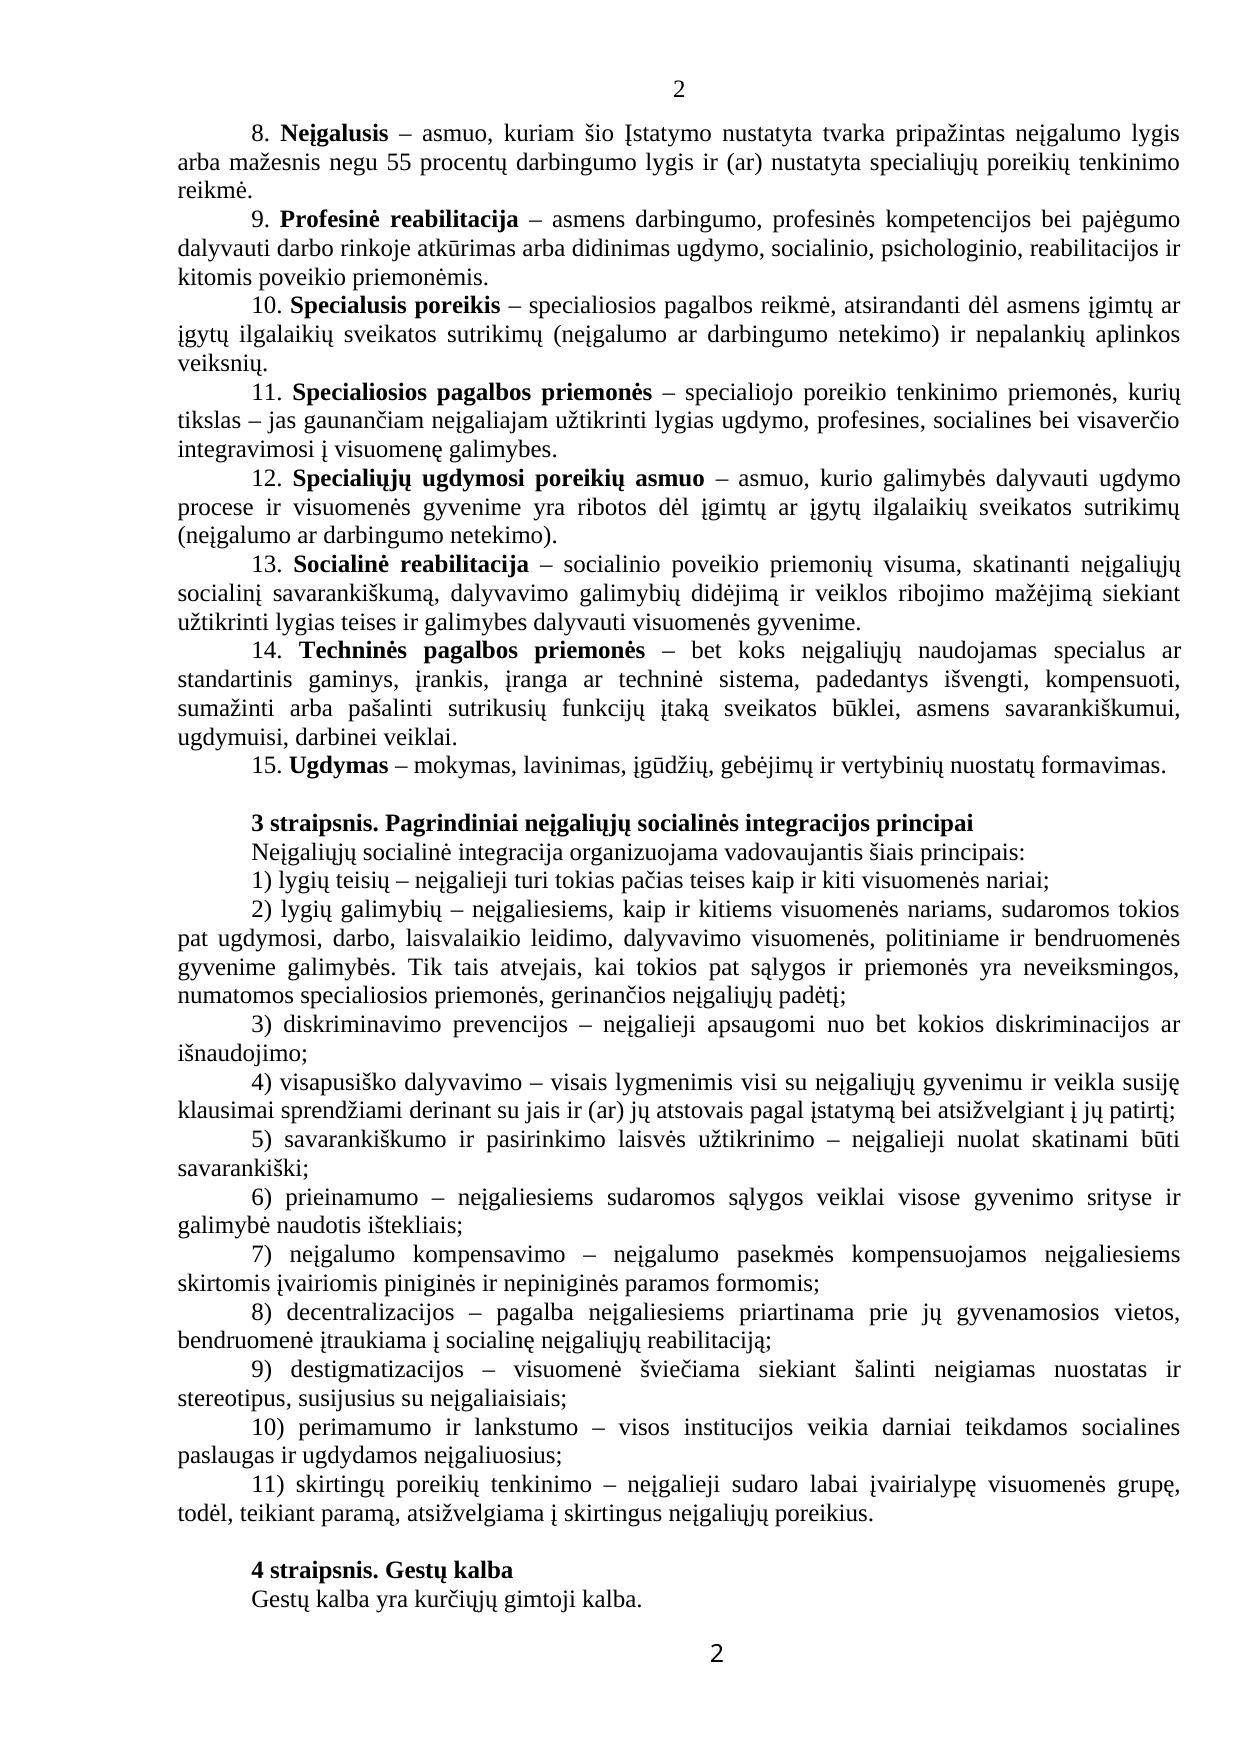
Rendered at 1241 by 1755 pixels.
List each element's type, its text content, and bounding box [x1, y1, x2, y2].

text 3) diskriminavimo prevencijos – neįgalieji apsaugomi nuo bet kokios diskriminacijos ar išnaudojimo; [177, 1009, 1181, 1067]
text 1) lygių teisių – neįgalieji turi tokias pačias teises kaip ir kiti visuomenės nariai; [177, 866, 1181, 894]
text 8) decentralizacijos – pagalba neįgaliesiems priartinama prie jų gyvenamosios vietos, bendruomenė įtraukiama į socialinę neįgaliųjų reabilitaciją; [177, 1297, 1181, 1354]
text 8. Neįgalusis – asmuo, kuriam šio Įstatymo nustatyta tvarka pripažintas neįgalumo lygis arba mažesnis negu 55 procentų darbingumo lygis ir (ar) nustatyta specialiųjų poreikių tenkinimo reikmė. [177, 118, 1181, 204]
text Gestų kalba yra kurčiųjų gimtoji kalba. [177, 1584, 1181, 1613]
text 2) lygių galimybių – neįgaliesiems, kaip ir kitiems visuomenės nariams, sudaromos tokios pat ugdymosi, darbo, laisvalaikio leidimo, dalyvavimo visuomenės, politiniame ir bendruomenės gyvenime galimybės. Tik tais atvejais, kai tokios pat sąlygos ir priemonės yra neveiksmingos, numatomos specialiosios priemonės, gerinančios neįgaliųjų padėtį; [177, 894, 1181, 1009]
text 5) savarankiškumo ir pasirinkimo laisvės užtikrinimo – neįgalieji nuolat skatinami būti savarankiški; [177, 1124, 1181, 1182]
text 11) skirtingų poreikių tenkinimo – neįgalieji sudaro labai įvairialypę visuomenės grupę, todėl, teikiant paramą, atsižvelgiama į skirtingus neįgaliųjų poreikius. [177, 1469, 1181, 1527]
text 4) visapusiško dalyvavimo – visais lygmenimis visi su neįgaliųjų gyvenimu ir veikla susiję klausimai sprendžiami derinant su jais ir (ar) jų atstovais pagal įstatymą bei atsižvelgiant į jų patirtį; [177, 1067, 1181, 1124]
text 9. Profesinė reabilitacija – asmens darbingumo, profesinės kompetencijos bei pajėgumo dalyvauti darbo rinkoje atkūrimas arba didinimas ugdymo, socialinio, psichologinio, reabilitacijos ir kitomis poveikio priemonėmis. [177, 204, 1181, 291]
text Neįgaliųjų socialinė integracija organizuojama vadovaujantis šiais principais: [177, 837, 1181, 866]
text 7) neįgalumo kompensavimo – neįgalumo pasekmės kompensuojamos neįgaliesiems skirtomis įvairiomis piniginės ir nepiniginės paramos formomis; [177, 1239, 1181, 1297]
text 6) prieinamumo – neįgaliesiems sudaromos sąlygos veiklai visose gyvenimo srityse ir galimybė naudotis ištekliais; [177, 1182, 1181, 1239]
text 4 straipsnis. Gestų kalba [177, 1556, 1181, 1584]
text 14. Techninės pagalbos priemonės – bet koks neįgaliųjų naudojamas specialus ar standartinis gaminys, įrankis, įranga ar techninė sistema, padedantys išvengti, kompensuoti, sumažinti arba pašalinti sutrikusių funkcijų įtaką sveikatos būklei, asmens savarankiškumui, ugdymuisi, darbinei veiklai. [177, 636, 1181, 751]
text 3 straipsnis. Pagrindiniai neįgaliųjų socialinės integracijos principai [177, 808, 1181, 837]
text 11. Specialiosios pagalbos priemonės – specialiojo poreikio tenkinimo priemonės, kurių tikslas – jas gaunančiam neįgaliajam užtikrinti lygias ugdymo, profesines, socialines bei visaverčio integravimosi į visuomenę galimybes. [177, 377, 1181, 463]
text 12. Specialiųjų ugdymosi poreikių asmuo – asmuo, kurio galimybės dalyvauti ugdymo procese ir visuomenės gyvenime yra ribotos dėl įgimtų ar įgytų ilgalaikių sveikatos sutrikimų (neįgalumo ar darbingumo netekimo). [177, 463, 1181, 549]
text 13. Socialinė reabilitacija – socialinio poveikio priemonių visuma, skatinanti neįgaliųjų socialinį savarankiškumą, dalyvavimo galimybių didėjimą ir veiklos ribojimo mažėjimą siekiant užtikrinti lygias teises ir galimybes dalyvauti visuomenės gyvenime. [177, 549, 1181, 636]
text 15. Ugdymas – mokymas, lavinimas, įgūdžių, gebėjimų ir vertybinių nuostatų formavimas. [177, 751, 1181, 779]
text 10) perimamumo ir lankstumo – visos institucijos veikia darniai teikdamos socialines paslaugas ir ugdydamos neįgaliuosius; [177, 1412, 1181, 1469]
text 10. Specialusis poreikis – specialiosios pagalbos reikmė, atsirandanti dėl asmens įgimtų ar įgytų ilgalaikių sveikatos sutrikimų (neįgalumo ar darbingumo netekimo) ir nepalankių aplinkos veiksnių. [177, 291, 1181, 377]
text 9) destigmatizacijos – visuomenė šviečiama siekiant šalinti neigiamas nuostatas ir stereotipus, susijusius su neįgaliaisiais; [177, 1354, 1181, 1412]
